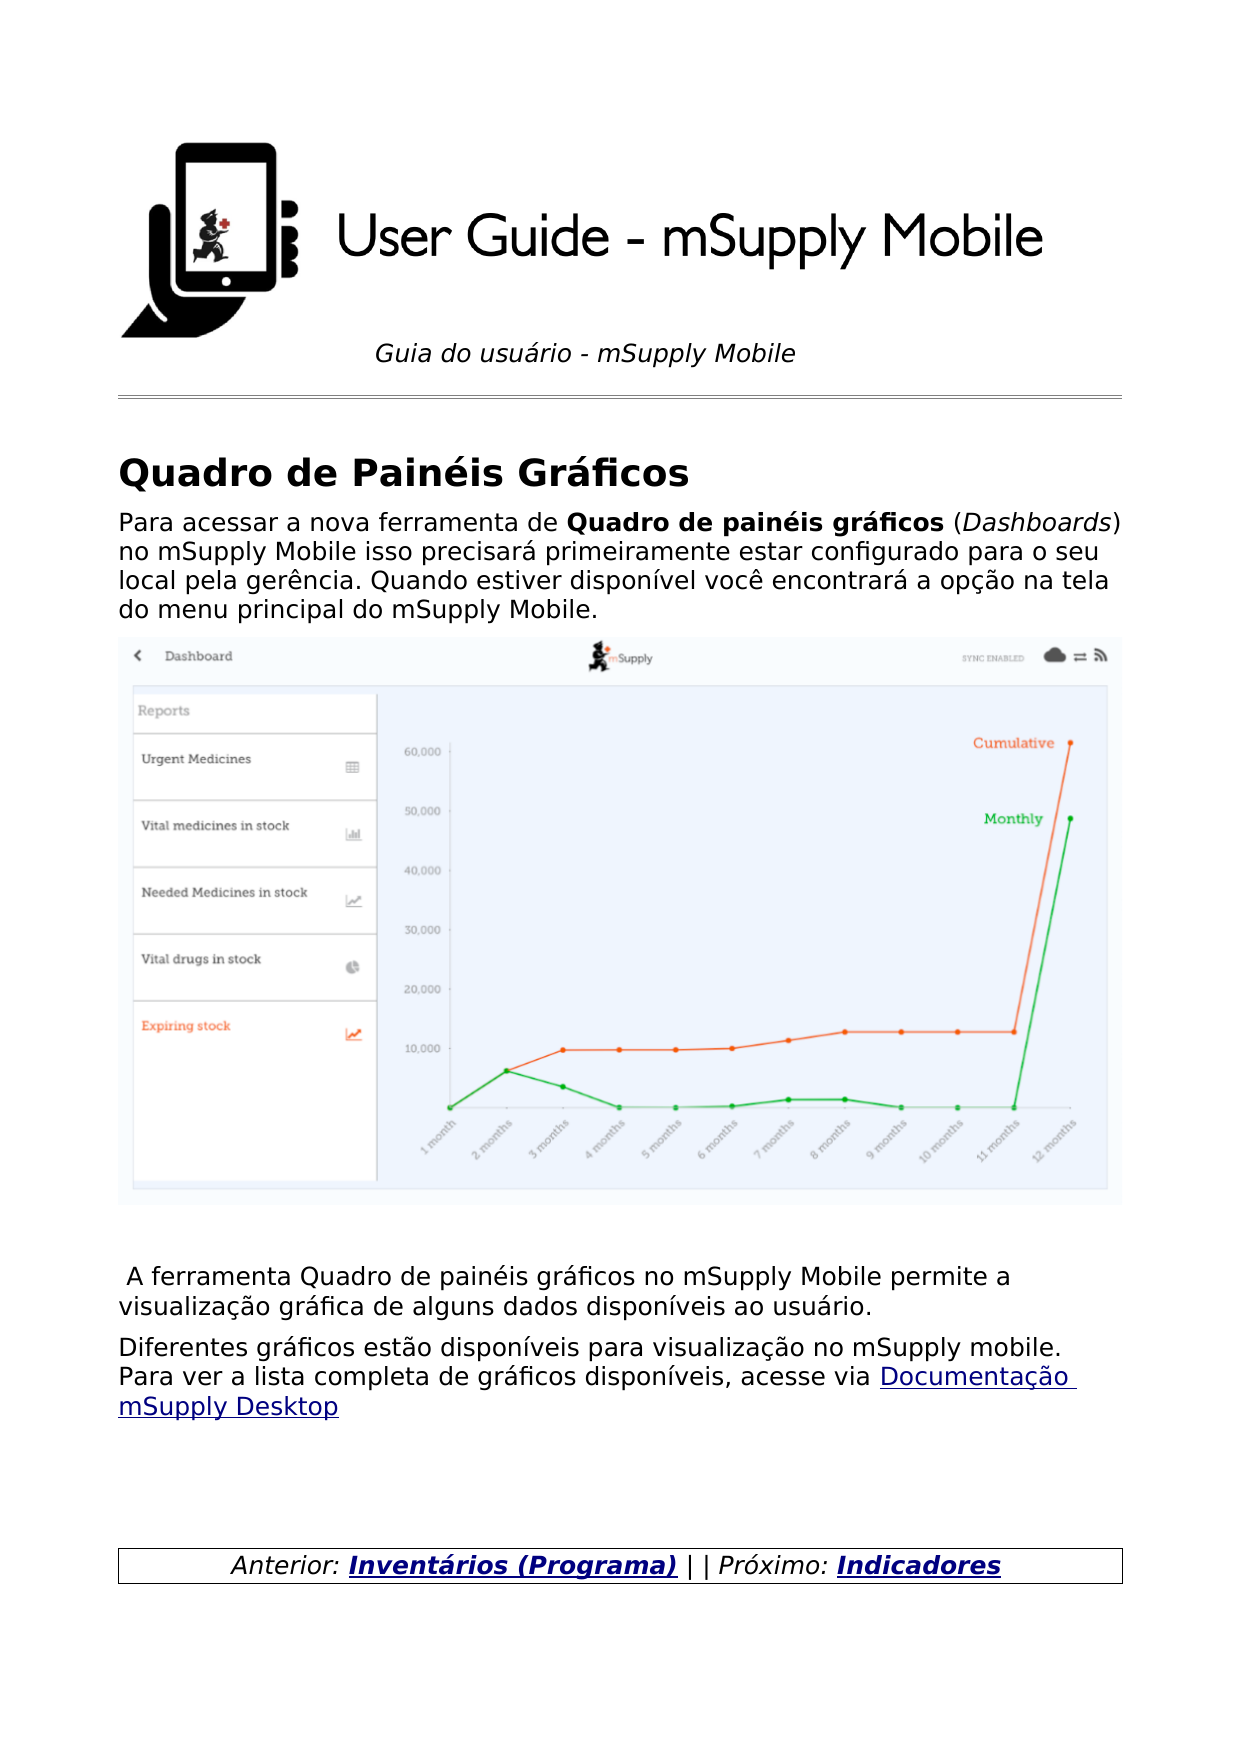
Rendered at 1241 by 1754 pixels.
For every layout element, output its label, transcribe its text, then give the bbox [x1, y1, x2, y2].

picture [118, 130, 1056, 339]
subtitle Quadro de Painéis Gráficos [118, 452, 1122, 496]
text Para acessar a nova ferramenta de Quadro de painéis gráficos (Dashboards) no mSupply Mobile isso precisará primeiramente estar configurado para o seu local pela gerência. Quando estiver disponível você encontrará a opção na tela do menu principal do mSupply Mobile. [118, 508, 1122, 625]
text Guia do usuário - mSupply Mobile [118, 339, 1056, 368]
table_header Anterior: Inventários (Programa) | | Próximo: Indicadores [119, 1549, 1122, 1583]
picture [118, 637, 1123, 1205]
text Diferentes gráficos estão disponíveis para visualização no mSupply mobile. Para ver a lista completa de gráficos disponíveis, acesse via Documentação mSupply Desktop [118, 1333, 1122, 1421]
text A ferramenta Quadro de painéis gráficos no mSupply Mobile permite a visualização gráfica de alguns dados disponíveis ao usuário. [118, 1205, 1122, 1321]
